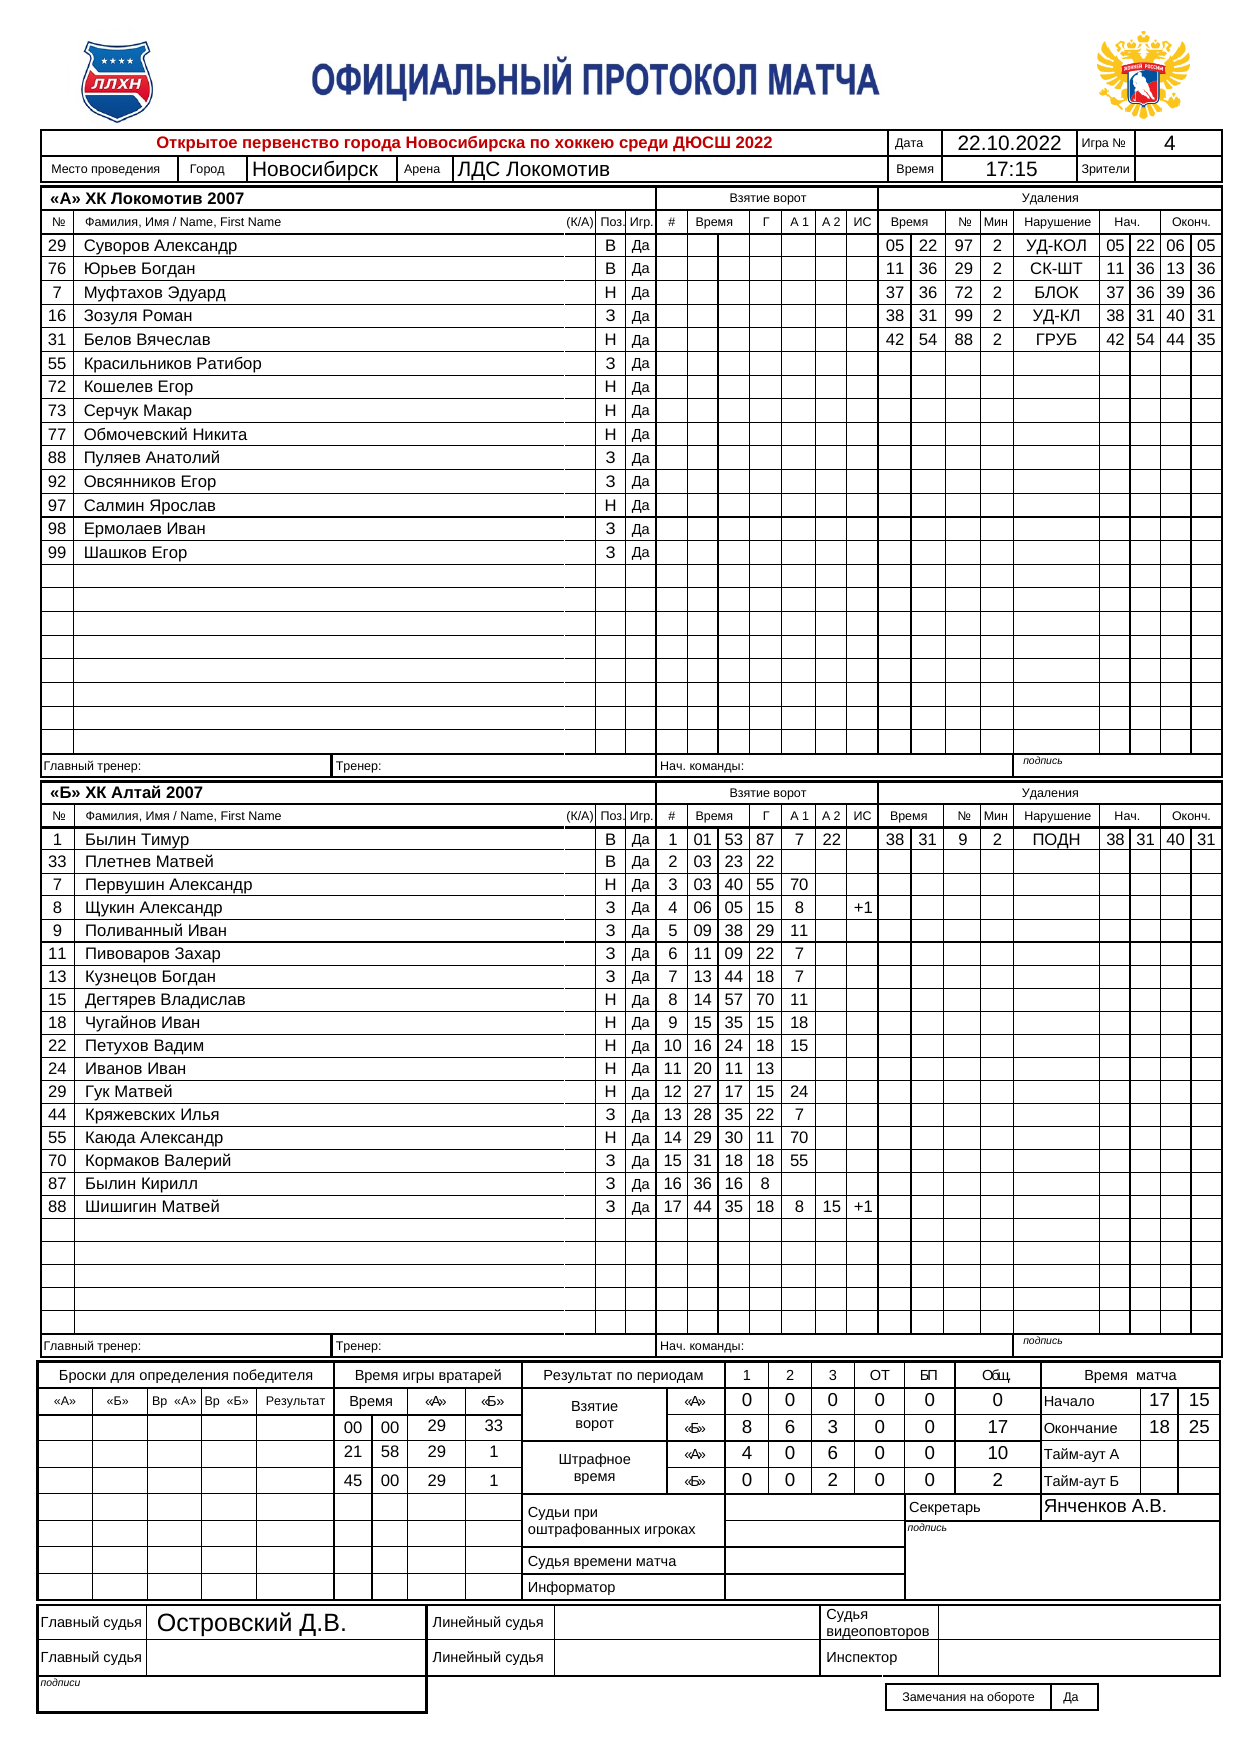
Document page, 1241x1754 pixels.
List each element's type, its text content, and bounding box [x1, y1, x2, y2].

table_cell 99 [946, 305, 980, 327]
table_cell 76 [42, 257, 73, 280]
table_header 4 [1136, 131, 1221, 155]
table_cell [1192, 730, 1221, 753]
table_cell [1100, 1104, 1129, 1126]
table_cell [596, 707, 625, 729]
table_cell [1014, 1150, 1099, 1172]
table_cell [981, 943, 1013, 964]
table_cell [816, 494, 846, 516]
table_cell 17 [1141, 1389, 1177, 1413]
table_cell [946, 730, 980, 753]
table_cell [657, 1219, 687, 1241]
table_cell Время [688, 805, 749, 826]
table_cell 0 [905, 1442, 954, 1467]
table_cell [1014, 636, 1099, 658]
table_cell [1100, 612, 1129, 634]
table_cell [782, 1311, 815, 1333]
table_cell [981, 1012, 1013, 1033]
table_cell [782, 1288, 815, 1310]
table_cell [1161, 1035, 1190, 1057]
table_cell 22 [750, 850, 781, 872]
table_cell 36 [1131, 257, 1160, 280]
table_cell [981, 730, 1013, 753]
table_cell 06 [688, 896, 717, 918]
table_cell 7 [782, 1104, 815, 1126]
table_cell 36 [1192, 281, 1221, 303]
table_cell [879, 659, 910, 682]
table_cell [39, 1441, 92, 1467]
table_cell 9 [657, 1012, 687, 1033]
table_cell [1100, 1150, 1129, 1172]
table_cell [565, 446, 595, 469]
table_cell [257, 1494, 333, 1520]
table_cell [626, 612, 655, 634]
table_cell [847, 920, 877, 941]
table_cell [688, 612, 717, 634]
table_cell [626, 683, 655, 706]
table_cell Нарушение [1014, 805, 1099, 826]
table_cell [1014, 683, 1099, 706]
table_cell СК-ШТ [1014, 257, 1099, 280]
table_cell 77 [42, 423, 73, 445]
table_cell [847, 1242, 877, 1264]
table_cell [912, 494, 945, 516]
table_cell [782, 423, 815, 445]
table_cell 00 [373, 1468, 407, 1493]
table_cell [946, 518, 980, 540]
table_cell [1100, 1265, 1129, 1287]
table_cell [565, 707, 595, 729]
table_cell [1014, 1058, 1099, 1079]
table_cell 13 [657, 1104, 687, 1126]
table_cell [688, 257, 717, 280]
table_cell 40 [1161, 829, 1190, 849]
table_cell [847, 1035, 877, 1057]
table_cell [1161, 1242, 1190, 1264]
table_cell [879, 565, 910, 587]
table_cell В [596, 850, 625, 872]
table_cell [1131, 541, 1160, 564]
table_cell [1014, 470, 1099, 493]
table_cell [912, 707, 945, 729]
table_cell [565, 494, 595, 516]
table_cell [944, 989, 980, 1011]
table_cell [719, 1311, 749, 1333]
table_cell [1161, 920, 1190, 941]
table_cell [1014, 1265, 1099, 1287]
table_cell [1131, 399, 1160, 422]
table_cell [565, 352, 595, 374]
table_cell [1192, 399, 1221, 422]
table_cell [944, 920, 980, 941]
table_cell Фамилия, Имя / Name, First Name [75, 805, 565, 826]
table_cell З [596, 518, 625, 540]
table_cell [688, 707, 717, 729]
table_cell [1014, 874, 1099, 895]
table_cell [981, 850, 1013, 872]
table_cell [847, 1311, 877, 1333]
table_cell [981, 636, 1013, 658]
table_cell [1014, 1127, 1099, 1149]
table_cell Да [626, 305, 655, 327]
table_header БП [905, 1363, 954, 1387]
table_cell УД-КОЛ [1014, 235, 1099, 256]
table_cell Кузнецов Богдан [75, 966, 564, 987]
table_cell 23 [719, 850, 749, 872]
table_cell Да [626, 1035, 655, 1057]
table_cell [565, 920, 595, 941]
table_cell [596, 1219, 625, 1241]
table_cell 38 [1100, 829, 1129, 849]
table_cell [688, 399, 717, 422]
table_cell 44 [719, 966, 749, 987]
table_cell [816, 850, 846, 872]
table_cell 13 [688, 966, 717, 987]
table_cell [750, 541, 781, 564]
table_cell [816, 1127, 846, 1149]
table_cell 70 [782, 874, 815, 895]
table_cell [750, 659, 781, 682]
table_cell 4 [726, 1442, 768, 1467]
table_cell [726, 1575, 904, 1599]
table_cell Салмин Ярослав [74, 494, 564, 516]
table_cell [912, 896, 943, 918]
table_cell [782, 446, 815, 469]
table_cell [719, 588, 749, 611]
table_cell [74, 565, 564, 587]
table_cell Н [596, 328, 625, 351]
table_cell [719, 541, 749, 564]
table_cell 0 [726, 1468, 768, 1493]
table_cell 45 [335, 1468, 371, 1493]
table_cell [879, 494, 910, 516]
table_cell [981, 588, 1013, 611]
table_cell [816, 1311, 846, 1333]
table_cell Кряжевских Илья [75, 1104, 564, 1126]
table_cell +1 [847, 1196, 877, 1218]
table_cell [879, 1265, 910, 1287]
table_cell [596, 1265, 625, 1287]
table_cell З [596, 470, 625, 493]
table_cell [565, 1104, 595, 1126]
table_cell З [596, 1196, 625, 1218]
table_cell [981, 1219, 1013, 1241]
table_cell [782, 588, 815, 611]
table_cell [1131, 494, 1160, 516]
table_cell Время [879, 211, 945, 233]
table_cell [944, 1081, 980, 1103]
table_cell 42 [1100, 328, 1129, 351]
table_cell подпись [1014, 755, 1221, 776]
table_cell 55 [750, 874, 781, 895]
table_cell 13 [750, 1058, 781, 1079]
table_cell [719, 423, 749, 445]
table_cell [750, 612, 781, 634]
table_cell [750, 518, 781, 540]
table_cell [719, 1288, 749, 1310]
table_cell [879, 423, 910, 445]
table_cell [719, 565, 749, 587]
table_cell [944, 1196, 980, 1218]
table_cell [816, 352, 846, 374]
table_cell [816, 1058, 846, 1079]
table_cell [816, 896, 846, 918]
table_cell [1131, 1311, 1160, 1333]
table_cell [847, 446, 877, 469]
table_cell Н [596, 423, 625, 445]
table_cell [408, 1547, 465, 1573]
table_cell [912, 1265, 943, 1287]
table_cell 00 [373, 1416, 407, 1440]
table_cell Да [626, 829, 655, 849]
table_cell [1014, 896, 1099, 918]
table_cell Кошелев Егор [74, 376, 564, 398]
table_cell [816, 1242, 846, 1264]
table_cell [1131, 1242, 1160, 1264]
table_cell [93, 1547, 147, 1573]
table_cell [1100, 423, 1129, 445]
table_cell [1131, 423, 1160, 445]
table_cell [1131, 683, 1160, 706]
table_cell [782, 328, 815, 351]
table_cell [1131, 518, 1160, 540]
table_cell [879, 989, 910, 1011]
table_cell Н [596, 1058, 625, 1079]
table_cell 2 [981, 829, 1013, 849]
table_cell Овсянников Егор [74, 470, 564, 493]
table_cell 21 [335, 1441, 371, 1467]
table_cell [879, 1311, 910, 1333]
table_cell 29 [408, 1441, 465, 1467]
table_cell [565, 636, 595, 658]
table_cell [565, 1081, 595, 1103]
table_cell [688, 588, 717, 611]
table_cell [1100, 470, 1129, 493]
table_cell Суворов Александр [74, 235, 564, 256]
table_cell [1131, 1012, 1160, 1033]
table_cell 99 [42, 541, 73, 564]
table_cell 9 [42, 920, 74, 941]
table_cell Да [626, 235, 655, 256]
table_cell +1 [847, 896, 877, 918]
table_cell [565, 1058, 595, 1079]
table_cell [750, 565, 781, 587]
table_cell [1100, 1035, 1129, 1057]
table_cell [1100, 943, 1129, 964]
table_cell [782, 494, 815, 516]
table_cell [1161, 1058, 1190, 1079]
table_cell [1161, 494, 1190, 516]
table_cell [847, 235, 877, 256]
table_cell [1014, 565, 1099, 587]
table_cell 44 [1161, 328, 1190, 351]
table_cell [750, 494, 781, 516]
table_cell [1100, 399, 1129, 422]
table_cell [719, 636, 749, 658]
table_cell 18 [1141, 1415, 1177, 1440]
table_cell [1161, 1150, 1190, 1172]
table_header Игра № [1078, 131, 1134, 155]
table_cell [912, 470, 945, 493]
table_cell [74, 659, 564, 682]
table_cell [1161, 352, 1190, 374]
table_cell [946, 707, 980, 729]
table_cell 0 [905, 1389, 954, 1413]
table_cell Игр. [626, 211, 655, 233]
table_cell [847, 1104, 877, 1126]
table_cell [1131, 1127, 1160, 1149]
table_cell [981, 1104, 1013, 1126]
table_cell [816, 446, 846, 469]
table_cell [981, 470, 1013, 493]
table_cell 0 [855, 1442, 904, 1467]
table_cell [565, 470, 595, 493]
table_cell Да [626, 1081, 655, 1103]
table_cell 1 [657, 829, 687, 849]
table_cell Да [626, 966, 655, 987]
table_cell 0 [769, 1442, 811, 1467]
table_cell 03 [688, 874, 717, 895]
table_cell 22 [42, 1035, 74, 1057]
table_cell 15 [750, 1012, 781, 1033]
table_cell [816, 588, 846, 611]
table_cell [782, 235, 815, 256]
table_cell [847, 518, 877, 540]
table_cell 36 [1131, 281, 1160, 303]
table_cell [565, 541, 595, 564]
table_cell [719, 1265, 749, 1287]
table_cell [782, 1058, 815, 1079]
table_cell [912, 659, 945, 682]
table_cell [93, 1441, 147, 1467]
table_cell [688, 1311, 717, 1333]
table_cell # [657, 211, 687, 233]
table_cell [1161, 730, 1190, 753]
table_cell [1014, 1081, 1099, 1103]
table_header Да [1052, 1685, 1097, 1709]
table_cell [782, 707, 815, 729]
table_cell [1014, 1219, 1099, 1241]
table_cell [847, 829, 877, 849]
table_cell [879, 1219, 910, 1241]
table_cell Да [626, 1012, 655, 1033]
table_cell [565, 588, 595, 611]
table_cell [42, 588, 73, 611]
table_cell [847, 423, 877, 445]
table_cell [148, 1547, 201, 1573]
table_cell [879, 1035, 910, 1057]
table_cell [944, 1288, 980, 1310]
table_cell [1192, 636, 1221, 658]
table_cell [565, 829, 595, 849]
table_cell 88 [42, 446, 73, 469]
table_cell З [596, 1173, 625, 1195]
table_cell Да [626, 920, 655, 941]
table_cell [816, 1288, 846, 1310]
table_cell (К/А) [565, 805, 595, 826]
table_cell [879, 470, 910, 493]
table_cell [147, 1640, 425, 1675]
table_cell [1014, 659, 1099, 682]
table_cell 35 [719, 1012, 749, 1033]
table_cell [1161, 541, 1190, 564]
table_cell [75, 1265, 564, 1287]
table_cell [1161, 518, 1190, 540]
table_cell [912, 588, 945, 611]
table_cell «Б» [93, 1389, 147, 1413]
table_cell [944, 1311, 980, 1333]
table_cell [1192, 966, 1221, 987]
table_cell [1100, 1288, 1129, 1310]
table_cell [1100, 874, 1129, 895]
table_cell [1161, 683, 1190, 706]
table_cell [202, 1547, 256, 1573]
table_cell [688, 352, 717, 374]
table_cell [879, 1173, 910, 1195]
table_cell [816, 1219, 846, 1241]
table_cell [847, 1265, 877, 1287]
table_cell 18 [750, 1150, 781, 1172]
table_cell [847, 1173, 877, 1195]
table_cell [565, 328, 595, 351]
table_cell [39, 1547, 92, 1573]
table_cell [657, 636, 687, 658]
table_cell Да [626, 281, 655, 303]
table_cell [847, 565, 877, 587]
table_cell УД-КЛ [1014, 305, 1099, 327]
table_cell [879, 1104, 910, 1126]
table_cell [1100, 1311, 1129, 1333]
table_cell [1100, 1242, 1129, 1264]
table_cell [657, 470, 687, 493]
table_cell [782, 541, 815, 564]
table_cell Шашков Егор [74, 541, 564, 564]
table_cell [816, 328, 846, 351]
table_cell [257, 1547, 333, 1573]
table_cell [1014, 423, 1099, 445]
table_cell Линейный судья [428, 1640, 554, 1675]
table_cell [1161, 966, 1190, 987]
table_cell Время [335, 1389, 407, 1413]
table_cell [912, 966, 943, 987]
table_header Удаления [879, 188, 1221, 209]
table_cell [565, 1035, 595, 1057]
table_cell [879, 1288, 910, 1310]
table_header Общ. [956, 1363, 1040, 1387]
table_cell [847, 707, 877, 729]
table_cell [596, 612, 625, 634]
table_cell Г [750, 211, 781, 233]
table_cell Да [626, 1196, 655, 1218]
table_cell [1131, 896, 1160, 918]
table_cell [75, 1288, 564, 1310]
table_cell 29 [946, 257, 980, 280]
table_cell 33 [466, 1416, 521, 1440]
table_cell Шишигин Матвей [75, 1196, 564, 1218]
table_cell [944, 850, 980, 872]
table_cell [565, 612, 595, 634]
table_cell [1131, 565, 1160, 587]
table_cell [1192, 683, 1221, 706]
table_cell З [596, 446, 625, 469]
table_cell [944, 1127, 980, 1149]
table_cell [750, 1242, 781, 1264]
table_cell [1161, 896, 1190, 918]
table_cell [466, 1574, 521, 1599]
table_cell [939, 1606, 1219, 1639]
table_cell [847, 305, 877, 327]
table_cell [912, 1081, 943, 1103]
table_cell [657, 659, 687, 682]
table_cell Иванов Иван [75, 1058, 564, 1079]
table_cell [782, 730, 815, 753]
table_cell [719, 281, 749, 303]
table_header 22.10.2022 [943, 131, 1076, 155]
table_cell 0 [855, 1389, 904, 1413]
table_cell [816, 235, 846, 256]
table_cell [1014, 989, 1099, 1011]
table_cell [1192, 518, 1221, 540]
table_cell [1161, 446, 1190, 469]
table_cell [750, 470, 781, 493]
table_cell [1131, 966, 1160, 987]
table_cell [1014, 966, 1099, 987]
table_cell [879, 683, 910, 706]
table_cell [1192, 1150, 1221, 1172]
table_cell [565, 943, 595, 964]
table_cell 14 [688, 989, 717, 1011]
table_cell «Б» [668, 1468, 724, 1493]
table_cell [657, 446, 687, 469]
table_cell [946, 446, 980, 469]
table_cell [688, 1219, 717, 1241]
table_cell [946, 612, 980, 634]
table_cell [1192, 1196, 1221, 1218]
table_cell [1131, 1104, 1160, 1126]
table_cell 0 [769, 1389, 811, 1413]
table_cell [1161, 612, 1190, 634]
table_cell [657, 541, 687, 564]
table_cell 17:15 [943, 157, 1076, 181]
table_cell Да [626, 257, 655, 280]
table_cell 17 [719, 1081, 749, 1103]
table_cell [726, 1548, 904, 1573]
table_cell [596, 1288, 625, 1310]
table_cell Плетнев Матвей [75, 850, 564, 872]
table_cell [816, 399, 846, 422]
table_cell [74, 612, 564, 634]
table_cell 31 [912, 829, 943, 849]
table_cell 16 [657, 1173, 687, 1195]
table_cell 29 [42, 235, 73, 256]
table_cell [1131, 352, 1160, 374]
table_header Время матча [1042, 1363, 1219, 1387]
table_cell [1161, 850, 1190, 872]
table_cell [565, 1173, 595, 1195]
table_cell [912, 730, 945, 753]
table_cell «А» [39, 1389, 92, 1413]
table_cell [1192, 588, 1221, 611]
table_cell [750, 1219, 781, 1241]
table_cell [688, 305, 717, 327]
table_cell [782, 1265, 815, 1287]
table_header 3 [812, 1363, 854, 1387]
table_cell 22 [1131, 235, 1160, 256]
table_cell [466, 1521, 521, 1546]
table_cell [981, 1242, 1013, 1264]
table_cell [42, 636, 73, 658]
table_cell [1161, 470, 1190, 493]
table_cell [688, 659, 717, 682]
table_cell [1131, 850, 1160, 872]
table_cell [719, 612, 749, 634]
table_cell 44 [42, 1104, 74, 1126]
table_cell Да [626, 850, 655, 872]
table_cell 88 [42, 1196, 74, 1218]
table_cell 31 [1192, 305, 1221, 327]
table_cell 70 [782, 1127, 815, 1149]
table_cell [373, 1574, 407, 1599]
table_cell Чугайнов Иван [75, 1012, 564, 1033]
table_cell [946, 683, 980, 706]
table_cell Белов Вячеслав [74, 328, 564, 351]
table_cell [816, 541, 846, 564]
table_cell Да [626, 943, 655, 964]
table_cell [981, 683, 1013, 706]
table_cell [1192, 494, 1221, 516]
table_cell В [596, 235, 625, 256]
table_cell [816, 707, 846, 729]
table_cell [944, 966, 980, 987]
table_cell 31 [912, 305, 945, 327]
table_cell 05 [1100, 235, 1129, 256]
table_cell [981, 659, 1013, 682]
table_cell Красильников Ратибор [74, 352, 564, 374]
table_cell [626, 565, 655, 587]
table_cell [1131, 588, 1160, 611]
table_cell 44 [688, 1196, 717, 1218]
table_cell [946, 470, 980, 493]
table_cell [1014, 1196, 1099, 1218]
table_cell [1192, 707, 1221, 729]
table_cell [688, 328, 717, 351]
table_cell [847, 1219, 877, 1241]
table_cell [657, 730, 687, 753]
table_cell [596, 1242, 625, 1264]
table_cell [688, 494, 717, 516]
table_cell [750, 1265, 781, 1287]
table_cell [879, 612, 910, 634]
table_cell Да [626, 423, 655, 445]
table_cell 24 [719, 1035, 749, 1057]
table_cell 0 [905, 1468, 954, 1493]
table_cell [879, 1127, 910, 1149]
table_cell Н [596, 989, 625, 1011]
table_cell [912, 850, 943, 872]
table_cell [981, 1288, 1013, 1310]
table_cell [1192, 896, 1221, 918]
table_cell [719, 305, 749, 327]
table_cell [688, 683, 717, 706]
table_cell 11 [657, 1058, 687, 1079]
table_cell 54 [1131, 328, 1160, 351]
table_cell [1192, 352, 1221, 374]
table_cell [847, 659, 877, 682]
table_cell [1192, 1035, 1221, 1057]
table_cell [879, 518, 910, 540]
table_cell [912, 565, 945, 587]
table_cell Главный тренер: [42, 755, 330, 776]
table_cell [148, 1441, 201, 1467]
table_cell Результат [257, 1389, 333, 1413]
table_cell [912, 423, 945, 445]
table_cell [565, 1288, 595, 1310]
table_cell 14 [657, 1127, 687, 1149]
table_cell Главный судья [39, 1606, 146, 1639]
table_cell [257, 1468, 333, 1493]
table_cell 37 [1100, 281, 1129, 303]
table_cell [202, 1441, 256, 1467]
table_cell Вр «Б» [202, 1389, 256, 1413]
table_cell [879, 446, 910, 469]
table_cell [1131, 1150, 1160, 1172]
table_cell [879, 1012, 910, 1033]
table_cell [1131, 874, 1160, 895]
table_cell 2 [981, 281, 1013, 303]
table_cell [847, 636, 877, 658]
table_cell [847, 1288, 877, 1310]
table_cell [373, 1494, 407, 1520]
table_cell [981, 989, 1013, 1011]
table_cell [782, 636, 815, 658]
table_cell [782, 1219, 815, 1241]
table_cell [1100, 565, 1129, 587]
table_cell [816, 1265, 846, 1287]
table_cell 18 [719, 1150, 749, 1172]
table_cell Н [596, 1035, 625, 1057]
table_cell Нарушение [1014, 211, 1099, 233]
table_cell Да [626, 352, 655, 374]
table_cell 29 [408, 1468, 465, 1493]
table_cell 33 [42, 850, 74, 872]
table_cell [148, 1416, 201, 1440]
table_cell Пуляев Анатолий [74, 446, 564, 469]
table_cell [688, 730, 717, 753]
table_cell 29 [688, 1127, 717, 1149]
table_cell [847, 730, 877, 753]
table_cell [148, 1521, 201, 1546]
table_cell [879, 920, 910, 941]
table_cell [912, 1058, 943, 1079]
table_cell [946, 399, 980, 422]
table_cell [816, 636, 846, 658]
table_cell [626, 659, 655, 682]
table_cell [981, 494, 1013, 516]
table_cell [657, 305, 687, 327]
table_cell [565, 1311, 595, 1333]
table_cell 7 [657, 966, 687, 987]
table_cell [946, 494, 980, 516]
table_cell подпись [1014, 1335, 1221, 1356]
table_cell Фамилия, Имя / Name, First Name [74, 211, 565, 233]
table_cell [847, 376, 877, 398]
table_cell [944, 1242, 980, 1264]
table_cell 36 [912, 281, 945, 303]
table_cell А 1 [782, 805, 815, 826]
table_cell [42, 1311, 74, 1333]
table_cell [657, 1242, 687, 1264]
table_cell 40 [1161, 305, 1190, 327]
table_cell [688, 423, 717, 445]
table_cell [688, 1242, 717, 1264]
table_cell 97 [946, 235, 980, 256]
table_cell [688, 235, 717, 256]
table_cell 25 [1179, 1415, 1219, 1440]
table_cell Нач. [1100, 805, 1160, 826]
table_cell [816, 281, 846, 303]
table_cell Нач. команды: [657, 755, 1012, 776]
table_cell Арена [398, 157, 452, 181]
table_cell [946, 352, 980, 374]
table_cell 17 [657, 1196, 687, 1218]
table_cell [981, 423, 1013, 445]
table_cell [816, 920, 846, 941]
table_cell [726, 1495, 904, 1520]
table_cell [148, 1494, 201, 1520]
table_cell [657, 257, 687, 280]
table_cell № [944, 805, 980, 826]
table_cell 6 [812, 1442, 854, 1467]
table_cell 17 [956, 1415, 1040, 1440]
table_cell [565, 659, 595, 682]
table_cell [688, 541, 717, 564]
table_cell Н [596, 1127, 625, 1149]
table_cell «А» [408, 1389, 465, 1413]
table_cell [944, 1265, 980, 1287]
table_cell [719, 470, 749, 493]
table_cell 2 [657, 850, 687, 872]
table_cell [1161, 423, 1190, 445]
table_cell [626, 1311, 655, 1333]
table_cell З [596, 920, 625, 941]
table_cell 2 [956, 1468, 1040, 1493]
table_cell З [596, 1104, 625, 1126]
table_cell Линейный судья [428, 1606, 554, 1639]
table_cell [944, 1012, 980, 1033]
table_header Удаления [879, 783, 1221, 803]
table_cell [466, 1494, 521, 1520]
table_cell [657, 1311, 687, 1333]
table_cell [1131, 659, 1160, 682]
table_cell [202, 1494, 256, 1520]
table_cell 15 [782, 1035, 815, 1057]
table_cell [39, 1574, 92, 1599]
table_cell [42, 1288, 74, 1310]
picture [5, 28, 1197, 129]
table_cell [565, 1242, 595, 1264]
table_cell [408, 1574, 465, 1599]
table_cell [1192, 920, 1221, 941]
table_cell [1161, 1265, 1190, 1287]
table_cell [1100, 896, 1129, 918]
table_cell [565, 1196, 595, 1218]
table_cell Информатор [523, 1575, 724, 1599]
table_cell [1014, 730, 1099, 753]
table_cell 55 [42, 352, 73, 374]
table_cell 97 [42, 494, 73, 516]
table_cell 70 [42, 1150, 74, 1172]
table_cell 88 [946, 328, 980, 351]
table_cell [257, 1521, 333, 1546]
table_cell 7 [782, 966, 815, 987]
table_cell [750, 707, 781, 729]
table_cell Поливанный Иван [75, 920, 564, 941]
table_cell 0 [812, 1389, 854, 1413]
table_cell [565, 1127, 595, 1149]
table_cell [879, 1150, 910, 1172]
table_cell 16 [42, 305, 73, 327]
table_header Броски для определения победителя [39, 1363, 333, 1387]
table_cell [335, 1547, 371, 1573]
table_cell [1192, 1311, 1221, 1333]
table_cell 0 [905, 1415, 954, 1440]
table_cell [912, 636, 945, 658]
table_cell 15 [657, 1150, 687, 1172]
table_cell 0 [855, 1415, 904, 1440]
table_cell 27 [688, 1081, 717, 1103]
table_cell [981, 1265, 1013, 1287]
table_cell [1192, 470, 1221, 493]
table_cell 2 [812, 1468, 854, 1493]
table_cell ИС [847, 805, 877, 826]
table_cell [1131, 1081, 1160, 1103]
table_cell [750, 376, 781, 398]
table_cell Да [626, 896, 655, 918]
table_cell [657, 376, 687, 398]
table_cell [596, 636, 625, 658]
table_cell [981, 446, 1013, 469]
table_cell [1131, 1173, 1160, 1195]
table_cell [74, 730, 564, 753]
table_cell [596, 730, 625, 753]
table_cell Да [626, 989, 655, 1011]
table_cell [981, 1150, 1013, 1172]
table_cell [981, 1196, 1013, 1218]
table_cell 13 [1161, 257, 1190, 280]
table_cell Поз. [596, 805, 625, 826]
table_cell 0 [855, 1468, 904, 1493]
table_cell [847, 1012, 877, 1033]
table_cell [565, 874, 595, 895]
table_cell [782, 399, 815, 422]
table_cell [565, 565, 595, 587]
table_cell 03 [688, 850, 717, 872]
table_header 2 [769, 1363, 811, 1387]
table_cell [847, 943, 877, 964]
table_cell [257, 1441, 333, 1467]
table_cell [75, 1219, 564, 1241]
table_cell Да [626, 541, 655, 564]
table_cell Мин [981, 211, 1013, 233]
table_cell [1161, 399, 1190, 422]
table_cell [1100, 730, 1129, 753]
table_cell З [596, 943, 625, 964]
table_cell [946, 541, 980, 564]
table_cell [1014, 1288, 1099, 1310]
table_header Взятие ворот [657, 783, 877, 803]
table_cell 29 [750, 920, 781, 941]
table_cell 13 [42, 966, 74, 987]
table_cell [1100, 636, 1129, 658]
table_cell Гук Матвей [75, 1081, 564, 1103]
table_cell [912, 989, 943, 1011]
table_cell Обмочевский Никита [74, 423, 564, 445]
table_cell 29 [42, 1081, 74, 1103]
table_cell № [42, 211, 73, 233]
table_cell [750, 352, 781, 374]
table_cell Щукин Александр [75, 896, 564, 918]
table_cell [565, 1012, 595, 1033]
table_cell [626, 588, 655, 611]
table_cell 11 [42, 943, 74, 964]
table_cell Дегтярев Владислав [75, 989, 564, 1011]
table_cell [782, 305, 815, 327]
table_cell [719, 730, 749, 753]
table_cell [1014, 1104, 1099, 1126]
table_cell Тренер: [333, 1335, 655, 1356]
table_header Дата [889, 131, 941, 155]
table_cell [750, 305, 781, 327]
table_cell [750, 1311, 781, 1333]
table_header 1 [726, 1363, 768, 1387]
table_cell [1192, 1127, 1221, 1149]
table_cell [148, 1574, 201, 1599]
table_cell [1161, 1081, 1190, 1103]
table_cell 8 [782, 1196, 815, 1218]
table_cell [847, 588, 877, 611]
table_cell [1014, 1173, 1099, 1195]
table_cell [466, 1547, 521, 1573]
table_cell 18 [42, 1012, 74, 1033]
table_cell [596, 683, 625, 706]
table_cell Да [626, 1173, 655, 1195]
table_cell Н [596, 281, 625, 303]
table_cell 42 [879, 328, 910, 351]
table_cell [944, 1104, 980, 1126]
table_cell [1131, 446, 1160, 469]
table_cell [42, 1219, 74, 1241]
table_cell Былин Тимур [75, 829, 564, 849]
table_cell [944, 874, 980, 895]
table_cell 09 [719, 943, 749, 964]
table_cell [719, 1219, 749, 1241]
table_cell [750, 730, 781, 753]
table_cell [688, 376, 717, 398]
table_cell [944, 1219, 980, 1241]
table_cell [883, 1677, 1220, 1681]
table_cell [912, 1173, 943, 1195]
table_cell [782, 518, 815, 540]
table_cell [75, 1311, 564, 1333]
table_cell Тайм-аут Б [1042, 1468, 1140, 1493]
table_cell [981, 1311, 1013, 1333]
table_cell 6 [657, 943, 687, 964]
table_cell [816, 518, 846, 540]
table_cell З [596, 352, 625, 374]
table_cell [981, 565, 1013, 587]
table_cell [565, 730, 595, 753]
table_cell ИС [847, 211, 877, 233]
table_cell [912, 518, 945, 540]
table_cell [944, 1150, 980, 1172]
table_cell 98 [42, 518, 73, 540]
table_cell 9 [944, 829, 980, 849]
table_cell [726, 1521, 904, 1546]
table_cell З [596, 305, 625, 327]
table_cell [42, 707, 73, 729]
table_cell [1100, 376, 1129, 398]
table_cell 1 [42, 829, 74, 849]
table_cell Да [626, 494, 655, 516]
table_cell [879, 730, 910, 753]
table_cell [847, 494, 877, 516]
table_cell [879, 376, 910, 398]
table_cell [981, 1173, 1013, 1195]
table_cell [847, 612, 877, 634]
table_cell Да [626, 376, 655, 398]
table_cell [981, 612, 1013, 634]
table_cell Судья времени матча [523, 1548, 724, 1573]
table_cell [981, 920, 1013, 941]
table_cell [719, 659, 749, 682]
table_cell [912, 1150, 943, 1172]
table_cell [816, 989, 846, 1011]
table_cell [719, 399, 749, 422]
table_cell 15 [42, 989, 74, 1011]
table_cell [816, 1150, 846, 1172]
table_cell [912, 1219, 943, 1241]
table_cell [93, 1416, 147, 1440]
table_cell 18 [782, 1012, 815, 1033]
table_cell [816, 874, 846, 895]
table_cell «А» [668, 1442, 724, 1467]
table_cell [1161, 943, 1190, 964]
table_cell [1192, 1104, 1221, 1126]
table_cell [719, 683, 749, 706]
table_cell 18 [750, 1035, 781, 1057]
table_cell [1131, 376, 1160, 398]
table_cell Зозуля Роман [74, 305, 564, 327]
table_cell 06 [1161, 235, 1190, 256]
table_cell [1014, 376, 1099, 398]
table_cell [1014, 612, 1099, 634]
table_cell 22 [750, 1104, 781, 1126]
table_cell [428, 1677, 882, 1711]
table_cell [1099, 1682, 1220, 1711]
table_cell [847, 966, 877, 987]
table_cell [1014, 920, 1099, 941]
table_cell 11 [782, 989, 815, 1011]
table_cell Инспектор [821, 1640, 938, 1675]
table_cell [74, 636, 564, 658]
table_cell 31 [1131, 829, 1160, 849]
table_cell [626, 1265, 655, 1287]
table_cell [596, 588, 625, 611]
table_cell [1161, 1196, 1190, 1218]
table_cell Игр. [626, 805, 655, 826]
table_cell [1100, 1081, 1129, 1103]
table_cell [1100, 920, 1129, 941]
table_cell Город [179, 157, 246, 181]
table_cell [912, 1127, 943, 1149]
table_cell [912, 376, 945, 398]
table_cell [1192, 565, 1221, 587]
table_cell 29 [408, 1416, 465, 1440]
table_cell [1100, 1219, 1129, 1241]
table_cell [946, 659, 980, 682]
table_cell [1192, 1288, 1221, 1310]
table_cell [1131, 1219, 1160, 1241]
table_cell 15 [688, 1012, 717, 1033]
table_cell [1161, 588, 1190, 611]
table_cell [565, 850, 595, 872]
table_cell [42, 1242, 74, 1264]
table_cell [1100, 1012, 1129, 1033]
table_cell [816, 1173, 846, 1195]
table_cell З [596, 896, 625, 918]
table_cell [688, 446, 717, 469]
table_cell Время [889, 157, 941, 181]
table_cell [912, 541, 945, 564]
table_cell [912, 683, 945, 706]
table_cell [719, 446, 749, 469]
table_cell [657, 612, 687, 634]
table_cell [1141, 1468, 1177, 1493]
table_cell [565, 518, 595, 540]
table_cell [912, 1242, 943, 1264]
table_cell «Б» [668, 1415, 724, 1440]
table_cell 20 [688, 1058, 717, 1079]
table_cell [335, 1574, 371, 1599]
table_cell З [596, 1150, 625, 1172]
table_cell 0 [726, 1389, 768, 1413]
table_cell [202, 1416, 256, 1440]
table_cell [782, 281, 815, 303]
table_cell Былин Кирилл [75, 1173, 564, 1195]
table_cell [847, 541, 877, 564]
table_cell [257, 1574, 333, 1599]
table_cell 11 [688, 943, 717, 964]
table_cell А 1 [782, 211, 815, 233]
table_cell [1131, 636, 1160, 658]
table_cell 8 [750, 1173, 781, 1195]
table_cell [1161, 989, 1190, 1011]
table_cell [912, 1288, 943, 1310]
table_cell [847, 989, 877, 1011]
table_cell подпись [906, 1522, 1219, 1599]
table_cell 24 [782, 1081, 815, 1103]
table_cell [750, 257, 781, 280]
table_cell [1161, 1012, 1190, 1033]
table_cell Н [596, 1081, 625, 1103]
table_cell ГРУБ [1014, 328, 1099, 351]
table_cell 31 [1131, 305, 1160, 327]
table_cell [555, 1640, 819, 1675]
table_header «Б» ХК Алтай 2007 [42, 783, 655, 803]
table_cell Тайм-аут А [1042, 1441, 1140, 1467]
table_cell 11 [750, 1127, 781, 1149]
table_cell Да [626, 328, 655, 351]
table_cell [879, 966, 910, 987]
table_cell «Б » [466, 1389, 521, 1413]
table_cell 87 [42, 1173, 74, 1195]
table_cell [1192, 423, 1221, 445]
table_cell [816, 1081, 846, 1103]
table_cell [148, 1468, 201, 1493]
table_cell [626, 636, 655, 658]
table_cell [750, 235, 781, 256]
table_cell [847, 1058, 877, 1079]
table_cell 22 [816, 829, 846, 849]
table_cell 18 [750, 1196, 781, 1218]
table_cell (К/А) [565, 211, 595, 233]
table_cell [750, 446, 781, 469]
table_cell 28 [688, 1104, 717, 1126]
table_cell [912, 1012, 943, 1033]
table_cell [719, 328, 749, 351]
table_cell [39, 1468, 92, 1493]
table_cell [847, 850, 877, 872]
table_cell [565, 423, 595, 445]
table_cell 36 [688, 1173, 717, 1195]
table_cell 24 [42, 1058, 74, 1079]
table_cell [555, 1606, 819, 1639]
table_cell 35 [719, 1104, 749, 1126]
table_cell Время [879, 805, 943, 826]
table_cell [1192, 1242, 1221, 1264]
table_cell [879, 1081, 910, 1103]
table_cell [912, 1035, 943, 1057]
table_cell [946, 588, 980, 611]
table_cell [1192, 659, 1221, 682]
table_cell «А» [668, 1389, 724, 1413]
table_cell Начало [1042, 1389, 1140, 1413]
table_cell [1100, 446, 1129, 469]
table_cell Да [626, 874, 655, 895]
table_cell [782, 850, 815, 872]
table_cell [750, 328, 781, 351]
table_cell [1161, 1288, 1190, 1310]
table_cell [93, 1468, 147, 1493]
table_cell [688, 470, 717, 493]
table_cell 35 [1192, 328, 1221, 351]
table_cell [912, 1104, 943, 1126]
table_cell [912, 920, 943, 941]
table_cell [847, 1081, 877, 1103]
table_cell Нач. [1100, 211, 1160, 233]
table_cell [816, 1035, 846, 1057]
table_cell [1131, 470, 1160, 493]
table_header Замечания на обороте [887, 1685, 1050, 1709]
table_cell 53 [719, 829, 749, 849]
table_cell [657, 281, 687, 303]
table_cell Секретарь [906, 1495, 1040, 1520]
table_cell [981, 874, 1013, 895]
table_cell [912, 399, 945, 422]
table_cell [981, 1127, 1013, 1149]
table_cell [782, 376, 815, 398]
table_cell [93, 1494, 147, 1520]
table_cell [782, 565, 815, 587]
table_cell [1014, 588, 1099, 611]
table_cell [657, 328, 687, 351]
table_cell [816, 683, 846, 706]
table_cell [74, 707, 564, 729]
table_cell [596, 659, 625, 682]
table_cell [750, 423, 781, 445]
table_cell 11 [879, 257, 910, 280]
table_cell В [596, 829, 625, 849]
table_cell 30 [719, 1127, 749, 1149]
table_cell 0 [956, 1389, 1040, 1413]
table_cell [981, 1081, 1013, 1103]
table_cell [335, 1521, 371, 1546]
table_cell Г [750, 805, 781, 826]
table_cell Н [596, 874, 625, 895]
table_cell 8 [657, 989, 687, 1011]
table_cell [1014, 399, 1099, 422]
table_cell [1131, 1058, 1160, 1079]
table_cell В [596, 257, 625, 280]
table_cell [202, 1468, 256, 1493]
table_cell [42, 659, 73, 682]
table_cell [626, 1242, 655, 1264]
table_cell [879, 1242, 910, 1264]
table_cell [944, 1058, 980, 1079]
table_cell [847, 328, 877, 351]
table_cell Новосибирск [248, 157, 396, 181]
table_cell [657, 1265, 687, 1287]
table_cell 5 [657, 920, 687, 941]
table_cell [944, 1173, 980, 1195]
table_cell [1100, 1127, 1129, 1149]
table_cell [1014, 943, 1099, 964]
table_cell Оконч. [1161, 211, 1221, 233]
table_header ОТ [855, 1363, 904, 1387]
table_cell Н [596, 376, 625, 398]
table_cell 73 [42, 399, 73, 422]
table_cell [565, 989, 595, 1011]
table_cell [657, 565, 687, 587]
table_cell З [596, 966, 625, 987]
table_cell [1014, 707, 1099, 729]
table_cell № [42, 805, 74, 826]
table_cell 7 [42, 874, 74, 895]
table_cell [1131, 1288, 1160, 1310]
table_cell [657, 399, 687, 422]
table_cell [719, 1242, 749, 1264]
table_cell [847, 470, 877, 493]
table_cell [816, 1012, 846, 1033]
table_cell [912, 446, 945, 469]
table_cell [946, 423, 980, 445]
table_cell [1100, 541, 1129, 564]
table_cell Муфтахов Эдуард [74, 281, 564, 303]
table_cell [912, 1311, 943, 1333]
table_cell 8 [42, 896, 74, 918]
table_cell 72 [946, 281, 980, 303]
table_cell Взятие ворот [523, 1389, 666, 1440]
table_cell 38 [1100, 305, 1129, 327]
table_cell [1131, 943, 1160, 964]
table_cell [981, 352, 1013, 374]
table_cell 05 [719, 896, 749, 918]
table_cell [944, 1035, 980, 1057]
table_cell [1131, 989, 1160, 1011]
table_cell 0 [769, 1468, 811, 1493]
table_cell [847, 352, 877, 374]
table_cell Главный судья [39, 1640, 146, 1675]
table_cell [202, 1521, 256, 1546]
table_cell [879, 1058, 910, 1079]
table_cell [816, 943, 846, 964]
table_cell [879, 943, 910, 964]
table_cell Да [626, 1104, 655, 1126]
table_cell 10 [657, 1035, 687, 1057]
table_cell [596, 565, 625, 587]
table_cell 00 [335, 1416, 371, 1440]
table_cell [719, 494, 749, 516]
table_header Результат по периодам [523, 1363, 724, 1387]
table_cell [981, 1035, 1013, 1057]
table_cell [373, 1547, 407, 1573]
table_cell [944, 943, 980, 964]
table_cell [782, 352, 815, 374]
table_cell 11 [1100, 257, 1129, 280]
table_cell [816, 376, 846, 398]
table_cell Петухов Вадим [75, 1035, 564, 1057]
table_cell [1100, 352, 1129, 374]
table_cell [782, 1173, 815, 1195]
table_cell [816, 257, 846, 280]
table_cell [565, 399, 595, 422]
table_cell БЛОК [1014, 281, 1099, 303]
table_cell [657, 494, 687, 516]
table_cell [719, 707, 749, 729]
table_cell [688, 281, 717, 303]
table_cell Мин [981, 805, 1013, 826]
table_cell [816, 730, 846, 753]
table_cell [565, 966, 595, 987]
table_cell # [657, 805, 687, 826]
table_cell [816, 1104, 846, 1126]
table_cell [1131, 1265, 1160, 1287]
table_cell [75, 1242, 564, 1264]
table_cell [1141, 1441, 1177, 1467]
table_cell [816, 470, 846, 493]
table_cell 1 [466, 1441, 521, 1467]
table_header «А» ХК Локомотив 2007 [42, 188, 655, 209]
table_cell Поз. [596, 211, 625, 233]
table_cell [946, 376, 980, 398]
table_cell 92 [42, 470, 73, 493]
table_cell 54 [912, 328, 945, 351]
table_cell 37 [879, 281, 910, 303]
table_cell [1161, 874, 1190, 895]
table_cell [981, 707, 1013, 729]
table_cell [565, 896, 595, 918]
table_cell Янченков А.В. [1042, 1495, 1219, 1520]
table_cell [946, 636, 980, 658]
table_cell 55 [782, 1150, 815, 1172]
table_cell [408, 1494, 465, 1520]
table_cell 39 [1161, 281, 1190, 303]
table_cell Н [596, 399, 625, 422]
table_cell [782, 470, 815, 493]
table_cell 38 [879, 305, 910, 327]
table_cell [847, 874, 877, 895]
table_cell [1100, 1196, 1129, 1218]
table_cell [816, 659, 846, 682]
table_cell ПОДН [1014, 829, 1099, 849]
table_header Время игры вратарей [335, 1363, 521, 1387]
table_cell 16 [719, 1173, 749, 1195]
table_cell [1192, 1012, 1221, 1033]
table_cell [39, 1521, 92, 1546]
table_cell [1192, 446, 1221, 469]
table_cell [688, 636, 717, 658]
table_cell [912, 352, 945, 374]
table_cell [719, 376, 749, 398]
table_cell 38 [879, 829, 910, 849]
table_cell [1100, 588, 1129, 611]
table_cell [879, 1196, 910, 1218]
table_cell [1192, 541, 1221, 564]
table_cell 2 [981, 235, 1013, 256]
table_cell [1192, 612, 1221, 634]
table_cell Кормаков Валерий [75, 1150, 564, 1172]
table_cell [1192, 1265, 1221, 1287]
table_cell Островский Д.В. [147, 1606, 425, 1639]
table_cell Н [596, 494, 625, 516]
table_cell 40 [719, 874, 749, 895]
table_cell [688, 565, 717, 587]
table_cell [912, 943, 943, 964]
table_cell [202, 1574, 256, 1599]
table_cell Оконч. [1161, 805, 1221, 826]
table_cell [42, 612, 73, 634]
table_cell Да [626, 399, 655, 422]
table_cell [1192, 1219, 1221, 1241]
table_cell [912, 612, 945, 634]
table_cell 2 [981, 257, 1013, 280]
table_cell [750, 399, 781, 422]
table_cell 36 [912, 257, 945, 280]
table_header Взятие ворот [657, 188, 877, 209]
table_cell Каюда Александр [75, 1127, 564, 1149]
table_cell [1192, 874, 1221, 895]
table_cell [981, 376, 1013, 398]
table_cell [879, 636, 910, 658]
table_cell 1 [466, 1468, 521, 1493]
table_cell [750, 281, 781, 303]
table_cell [782, 257, 815, 280]
table_cell 55 [42, 1127, 74, 1149]
table_cell [1161, 1127, 1190, 1149]
table_cell [1136, 157, 1221, 181]
table_cell 15 [750, 896, 781, 918]
table_cell [981, 1058, 1013, 1079]
table_cell [257, 1416, 333, 1440]
table_cell [1192, 850, 1221, 872]
table_cell 3 [812, 1415, 854, 1440]
table_cell 15 [750, 1081, 781, 1103]
table_cell [1161, 636, 1190, 658]
table_cell 8 [782, 896, 815, 918]
table_cell [847, 1127, 877, 1149]
table_cell [1014, 494, 1099, 516]
table_cell [1100, 1058, 1129, 1079]
table_cell [1131, 612, 1160, 634]
table_cell [657, 518, 687, 540]
table_cell Окончание [1042, 1415, 1140, 1440]
table_cell [1192, 989, 1221, 1011]
table_cell 38 [719, 920, 749, 941]
table_cell [688, 1288, 717, 1310]
table_cell [981, 966, 1013, 987]
table_cell [1161, 1311, 1190, 1333]
table_cell [1014, 1035, 1099, 1057]
table_cell [657, 707, 687, 729]
table_cell [688, 1265, 717, 1287]
table_cell 57 [719, 989, 749, 1011]
table_cell [1131, 707, 1160, 729]
table_cell [1014, 541, 1099, 564]
table_cell 09 [688, 920, 717, 941]
table_cell Н [596, 1012, 625, 1033]
table_cell [946, 565, 980, 587]
table_cell [981, 518, 1013, 540]
table_cell [565, 257, 595, 280]
table_cell [1014, 850, 1099, 872]
table_cell 05 [879, 235, 910, 256]
table_cell 6 [769, 1415, 811, 1440]
table_cell [1161, 1104, 1190, 1126]
table_cell Ермолаев Иван [74, 518, 564, 540]
table_cell Главный тренер: [42, 1335, 330, 1356]
table_cell Серчук Макар [74, 399, 564, 422]
table_cell [750, 636, 781, 658]
table_cell [565, 683, 595, 706]
table_cell [1100, 707, 1129, 729]
table_cell [719, 235, 749, 256]
table_cell [847, 399, 877, 422]
table_cell 3 [657, 874, 687, 895]
table_cell [750, 683, 781, 706]
table_cell А 2 [816, 805, 846, 826]
table_cell 11 [719, 1058, 749, 1079]
table_cell [847, 257, 877, 280]
table_cell [1100, 989, 1129, 1011]
table_cell [1161, 707, 1190, 729]
table_cell [816, 305, 846, 327]
table_cell [782, 659, 815, 682]
table_cell 7 [42, 281, 73, 303]
table_cell [657, 588, 687, 611]
table_cell [657, 1288, 687, 1310]
table_cell Время [688, 211, 749, 233]
table_cell [1192, 376, 1221, 398]
table_cell [626, 730, 655, 753]
table_cell 72 [42, 376, 73, 398]
table_cell [74, 683, 564, 706]
table_cell [1161, 376, 1190, 398]
table_cell 31 [42, 328, 73, 351]
table_cell [879, 541, 910, 564]
table_cell [596, 1311, 625, 1333]
table_cell [1161, 1173, 1190, 1195]
table_cell [981, 541, 1013, 564]
table_cell 05 [1192, 235, 1221, 256]
table_cell [1192, 1058, 1221, 1079]
table_cell [879, 399, 910, 422]
table_cell 2 [981, 305, 1013, 327]
table_header Открытое первенство города Новосибирска по хоккею среди ДЮСШ 2022 [42, 131, 887, 155]
table_cell 70 [750, 989, 781, 1011]
table_cell Вр «А» [148, 1389, 201, 1413]
table_cell [42, 683, 73, 706]
table_cell [565, 1265, 595, 1287]
table_cell [1014, 1012, 1099, 1033]
table_cell 22 [912, 235, 945, 256]
table_cell Да [626, 446, 655, 469]
table_cell [335, 1494, 371, 1520]
table_cell 22 [750, 943, 781, 964]
table_cell 18 [750, 966, 781, 987]
table_cell [1192, 943, 1221, 964]
table_cell [688, 518, 717, 540]
table_cell [1192, 1173, 1221, 1195]
table_cell [657, 352, 687, 374]
table_cell [1100, 966, 1129, 987]
table_cell 31 [1192, 829, 1221, 849]
table_cell [750, 1288, 781, 1310]
table_cell [912, 1196, 943, 1218]
table_cell [657, 683, 687, 706]
table_cell [782, 1242, 815, 1264]
table_cell 10 [956, 1442, 1040, 1467]
table_cell Первушин Александр [75, 874, 564, 895]
table_cell [1100, 1173, 1129, 1195]
table_cell [657, 423, 687, 445]
table_cell З [596, 541, 625, 564]
table_cell [1179, 1468, 1219, 1493]
table_cell [750, 588, 781, 611]
table_cell [879, 707, 910, 729]
table_cell [565, 305, 595, 327]
table_cell 7 [782, 943, 815, 964]
table_cell 2 [981, 328, 1013, 351]
table_cell [626, 1288, 655, 1310]
table_cell Судья видеоповторов [821, 1606, 938, 1639]
table_cell Нач. команды: [657, 1335, 1012, 1356]
table_cell [565, 281, 595, 303]
table_cell [42, 730, 73, 753]
table_cell [816, 612, 846, 634]
table_cell 31 [688, 1150, 717, 1172]
table_cell [939, 1640, 1219, 1675]
table_cell [816, 565, 846, 587]
table_cell [39, 1494, 92, 1520]
table_cell 15 [1179, 1389, 1219, 1413]
table_cell [879, 896, 910, 918]
table_cell [1100, 659, 1129, 682]
table_cell Место проведения [42, 157, 177, 181]
table_cell [373, 1521, 407, 1546]
table_cell [408, 1521, 465, 1546]
table_cell [1161, 565, 1190, 587]
table_cell [1014, 1242, 1099, 1264]
table_cell [42, 1265, 74, 1287]
table_cell [93, 1574, 147, 1599]
table_cell 36 [1192, 257, 1221, 280]
table_cell 7 [782, 829, 815, 849]
table_cell [1014, 446, 1099, 469]
table_cell [879, 588, 910, 611]
table_cell Тренер: [333, 755, 655, 776]
table_cell [1100, 683, 1129, 706]
table_cell [42, 565, 73, 587]
table_cell [1131, 1035, 1160, 1057]
table_cell [1192, 1081, 1221, 1103]
table_cell 16 [688, 1035, 717, 1057]
table_cell А 2 [816, 211, 846, 233]
table_cell [657, 235, 687, 256]
table_cell Судьи при оштрафованных игроках [523, 1495, 724, 1546]
table_cell [565, 1150, 595, 1172]
table_cell [944, 896, 980, 918]
table_cell [565, 235, 595, 256]
table_cell [981, 399, 1013, 422]
table_cell [565, 1219, 595, 1241]
table_cell [1100, 494, 1129, 516]
table_cell Да [626, 1058, 655, 1079]
table_cell 01 [688, 829, 717, 849]
table_cell [1161, 659, 1190, 682]
table_cell [816, 423, 846, 445]
table_cell Юрьев Богдан [74, 257, 564, 280]
table_cell 35 [719, 1196, 749, 1218]
table_cell ЛДС Локомотив [454, 157, 887, 181]
table_cell [879, 874, 910, 895]
table_cell [1100, 850, 1129, 872]
table_cell [879, 352, 910, 374]
table_cell 15 [816, 1196, 846, 1218]
table_cell [93, 1521, 147, 1546]
table_cell [74, 588, 564, 611]
table_cell Штрафное время [523, 1442, 666, 1493]
table_cell подписи [39, 1677, 425, 1711]
table_cell 11 [782, 920, 815, 941]
table_cell 87 [750, 829, 781, 849]
table_cell [1131, 730, 1160, 753]
table_cell [847, 1150, 877, 1172]
table_cell [1014, 1311, 1099, 1333]
table_cell [981, 896, 1013, 918]
table_cell [782, 683, 815, 706]
table_cell [847, 281, 877, 303]
table_cell [847, 683, 877, 706]
table_cell [1161, 1219, 1190, 1241]
table_cell 4 [657, 896, 687, 918]
table_cell [879, 850, 910, 872]
table_cell [1131, 920, 1160, 941]
table_cell Да [626, 1150, 655, 1172]
table_cell [719, 518, 749, 540]
table_cell [626, 1219, 655, 1241]
table_cell [719, 352, 749, 374]
table_cell [626, 707, 655, 729]
table_cell [1179, 1441, 1219, 1467]
table_cell № [946, 211, 980, 233]
table_cell [816, 966, 846, 987]
table_cell 8 [726, 1415, 768, 1440]
table_cell 58 [373, 1441, 407, 1467]
table_cell [912, 874, 943, 895]
table_cell Да [626, 470, 655, 493]
table_cell [565, 376, 595, 398]
table_cell [1014, 518, 1099, 540]
table_cell [719, 257, 749, 280]
table_cell Зрители [1078, 157, 1134, 181]
table_cell Да [626, 1127, 655, 1149]
table_cell [1100, 518, 1129, 540]
table_cell [39, 1416, 92, 1440]
table_cell 12 [657, 1081, 687, 1103]
table_cell [1131, 1196, 1160, 1218]
table_cell [782, 612, 815, 634]
table_cell [1014, 352, 1099, 374]
table_cell Пивоваров Захар [75, 943, 564, 964]
table_cell Да [626, 518, 655, 540]
